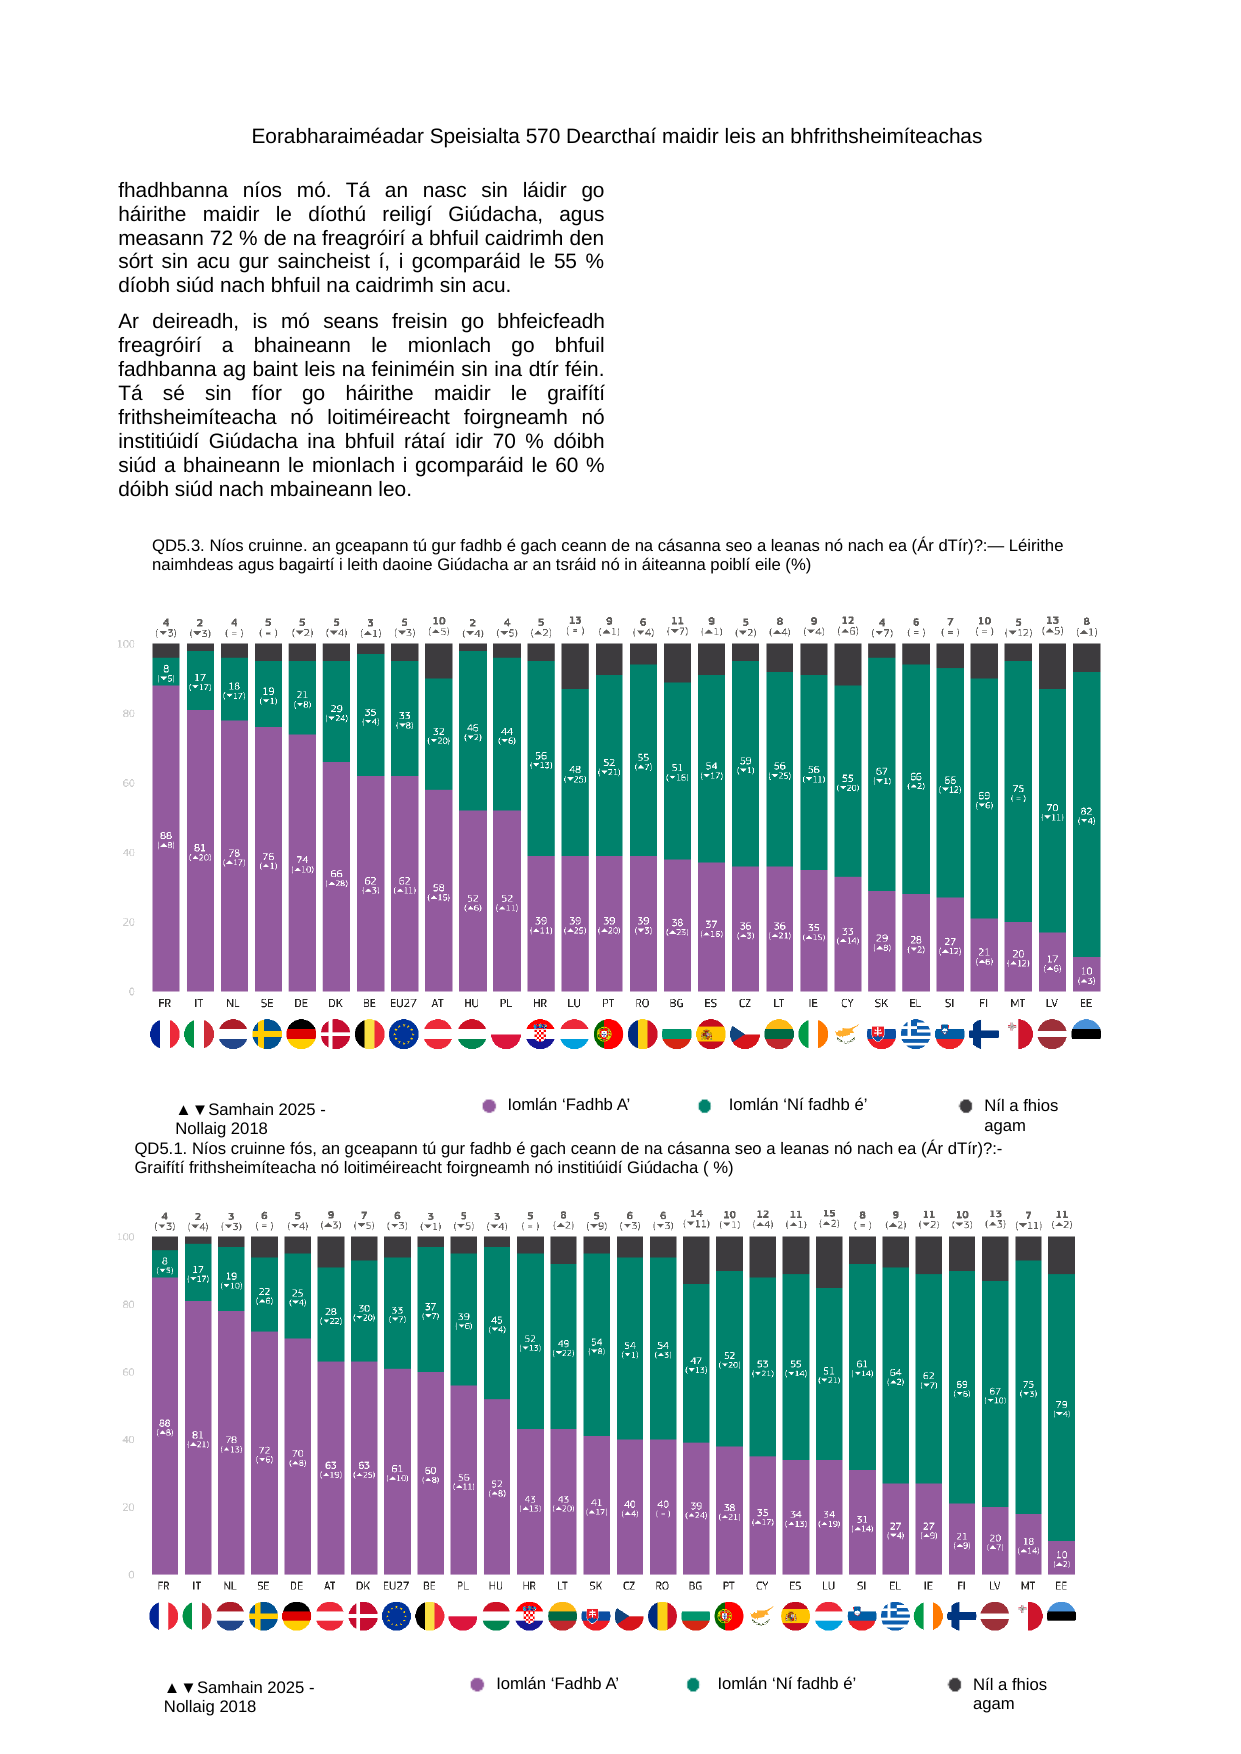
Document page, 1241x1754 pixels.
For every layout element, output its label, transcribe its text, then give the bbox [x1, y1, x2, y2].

text fhadhbanna níos mó. Tá an nasc sin láidir go háirithe maidir le díothú reiligí Giúdacha, agus measann 72 % de na freagróirí a bhfuil caidrimh den sórt sin acu gur saincheist í, i gcomparáid le 55 % díobh siúd nach bhfuil na caidrimh sin acu. [118, 177, 605, 297]
picture [109, 611, 1106, 1059]
picture [104, 1204, 1087, 1635]
text Ar deireadh, is mó seans freisin go bhfeicfeadh freagróirí a bhaineann le mionlach go bhfuil fadhbanna ag baint leis na feiniméin sin ina dtír féin. Tá sé sin fíor go háirithe maidir le graifítí frithsheimíteacha nó loitiméireacht foirgneamh nó institiúidí Giúdacha ina bhfuil rátaí idir 70 % dóibh siúd a bhaineann le mionlach i gcomparáid le 60 % dóibh siúd nach mbaineann leo. [118, 309, 605, 501]
picture [452, 1647, 967, 1717]
picture [464, 1069, 978, 1138]
